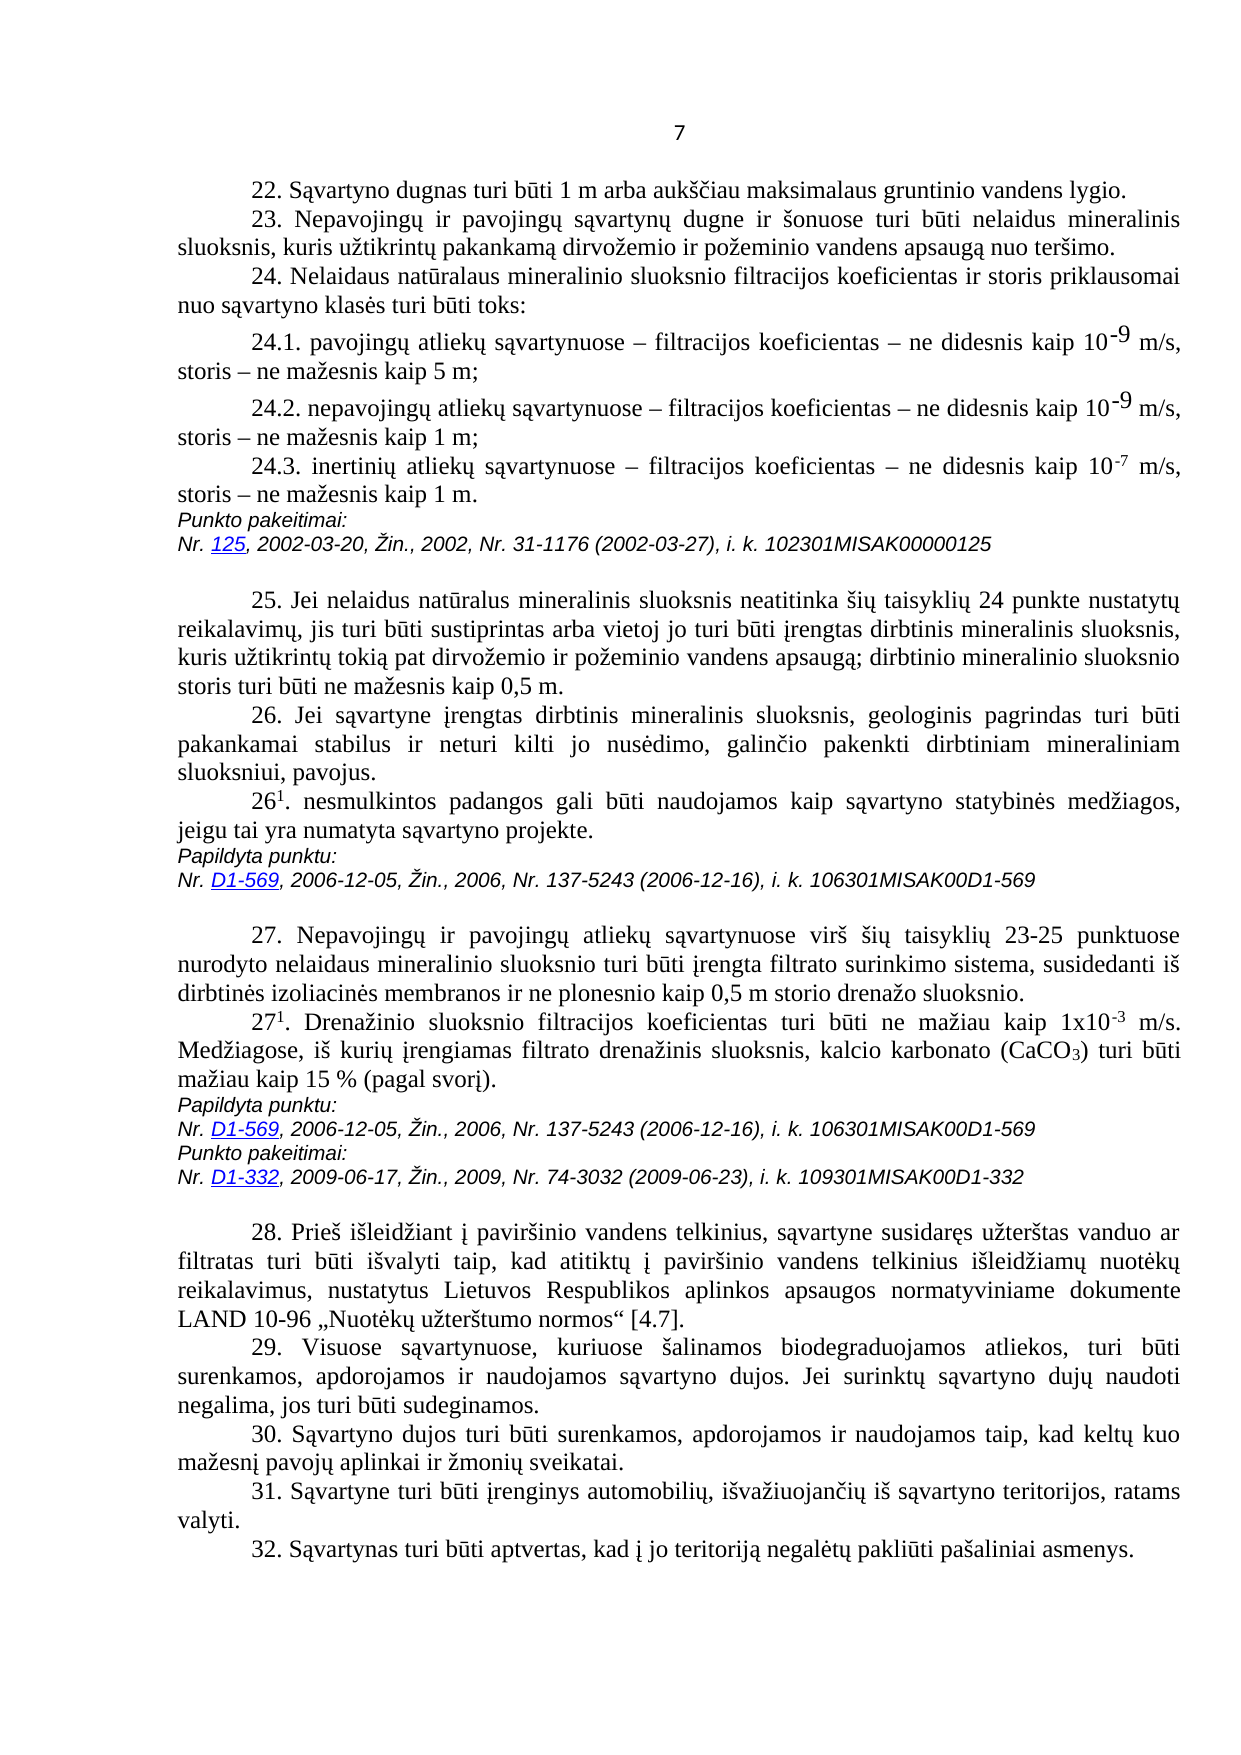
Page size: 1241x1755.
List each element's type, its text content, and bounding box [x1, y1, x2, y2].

text 25. Jei nelaidus natūralus mineralinis sluoksnis neatitinka šių taisyklių 24 punkte nustatytų reikalavimų, jis turi būti sustiprintas arba vietoj jo turi būti įrengtas dirbtinis mineralinis sluoksnis, kuris užtikrintų tokią pat dirvožemio ir požeminio vandens apsaugą; dirbtinio mineralinio sluoksnio storis turi būti ne mažesnis kaip 0,5 m. [177, 585, 1181, 700]
text 27. Nepavojingų ir pavojingų atliekų sąvartynuose virš šių taisyklių 23-25 punktuose nurodyto nelaidaus mineralinio sluoksnio turi būti įrengta filtrato surinkimo sistema, susidedanti iš dirbtinės izoliacinės membranos ir ne plonesnio kaip 0,5 m storio drenažo sluoksnio. [177, 920, 1181, 1007]
text 24.1. pavojingų atliekų sąvartynuose – filtracijos koeficientas – ne didesnis kaip 10-9 m/s, storis – ne mažesnis kaip 5 m; [177, 319, 1181, 385]
text Nr. D1-569, 2006-12-05, Žin., 2006, Nr. 137-5243 (2006-12-16), i. k. 106301MISAK00D1-569 [177, 1117, 1181, 1141]
text 24.2. nepavojingų atliekų sąvartynuose – filtracijos koeficientas – ne didesnis kaip 10-9 m/s, storis – ne mažesnis kaip 1 m; [177, 385, 1181, 451]
text Nr. D1-569, 2006-12-05, Žin., 2006, Nr. 137-5243 (2006-12-16), i. k. 106301MISAK00D1-569 [177, 868, 1181, 892]
text Papildyta punktu: [177, 844, 1181, 868]
text 23. Nepavojingų ir pavojingų sąvartynų dugne ir šonuose turi būti nelaidus mineralinis sluoksnis, kuris užtikrintų pakankamą dirvožemio ir požeminio vandens apsaugą nuo teršimo. [177, 204, 1181, 261]
text Punkto pakeitimai: [177, 1141, 1181, 1165]
text 30. Sąvartyno dujos turi būti surenkamos, apdorojamos ir naudojamos taip, kad keltų kuo mažesnį pavojų aplinkai ir žmonių sveikatai. [177, 1419, 1181, 1476]
text Punkto pakeitimai: [177, 508, 1181, 532]
text 29. Visuose sąvartynuose, kuriuose šalinamos biodegraduojamos atliekos, turi būti surenkamos, apdorojamos ir naudojamos sąvartyno dujos. Jei surinktų sąvartyno dujų naudoti negalima, jos turi būti sudeginamos. [177, 1332, 1181, 1419]
text 24.3. inertinių atliekų sąvartynuose – filtracijos koeficientas – ne didesnis kaip 10-7 m/s, storis – ne mažesnis kaip 1 m. [177, 451, 1181, 508]
text 28. Prieš išleidžiant į paviršinio vandens telkinius, sąvartyne susidaręs užterštas vanduo ar filtratas turi būti išvalyti taip, kad atitiktų į paviršinio vandens telkinius išleidžiamų nuotėkų reikalavimus, nustatytus Lietuvos Respublikos aplinkos apsaugos normatyviniame dokumente LAND 10-96 „Nuotėkų užterštumo normos“ [4.7]. [177, 1217, 1181, 1332]
text 22. Sąvartyno dugnas turi būti 1 m arba aukščiau maksimalaus gruntinio vandens lygio. [177, 175, 1181, 204]
text 24. Nelaidaus natūralaus mineralinio sluoksnio filtracijos koeficientas ir storis priklausomai nuo sąvartyno klasės turi būti toks: [177, 261, 1181, 319]
text 32. Sąvartynas turi būti aptvertas, kad į jo teritoriją negalėtų pakliūti pašaliniai asmenys. [177, 1534, 1181, 1562]
text 31. Sąvartyne turi būti įrenginys automobilių, išvažiuojančių iš sąvartyno teritorijos, ratams valyti. [177, 1476, 1181, 1534]
text 271. Drenažinio sluoksnio filtracijos koeficientas turi būti ne mažiau kaip 1x10-3 m/s. Medžiagose, iš kurių įrengiamas filtrato drenažinis sluoksnis, kalcio karbonato (CaCO3) turi būti mažiau kaip 15 % (pagal svorį). [177, 1007, 1181, 1093]
text Papildyta punktu: [177, 1093, 1181, 1117]
text 26. Jei sąvartyne įrengtas dirbtinis mineralinis sluoksnis, geologinis pagrindas turi būti pakankamai stabilus ir neturi kilti jo nusėdimo, galinčio pakenkti dirbtiniam mineraliniam sluoksniui, pavojus. [177, 700, 1181, 786]
text 261. nesmulkintos padangos gali būti naudojamos kaip sąvartyno statybinės medžiagos, jeigu tai yra numatyta sąvartyno projekte. [177, 786, 1181, 844]
text Nr. 125, 2002-03-20, Žin., 2002, Nr. 31-1176 (2002-03-27), i. k. 102301MISAK00000125 [177, 532, 1181, 556]
text Nr. D1-332, 2009-06-17, Žin., 2009, Nr. 74-3032 (2009-06-23), i. k. 109301MISAK00D1-332 [177, 1165, 1181, 1189]
